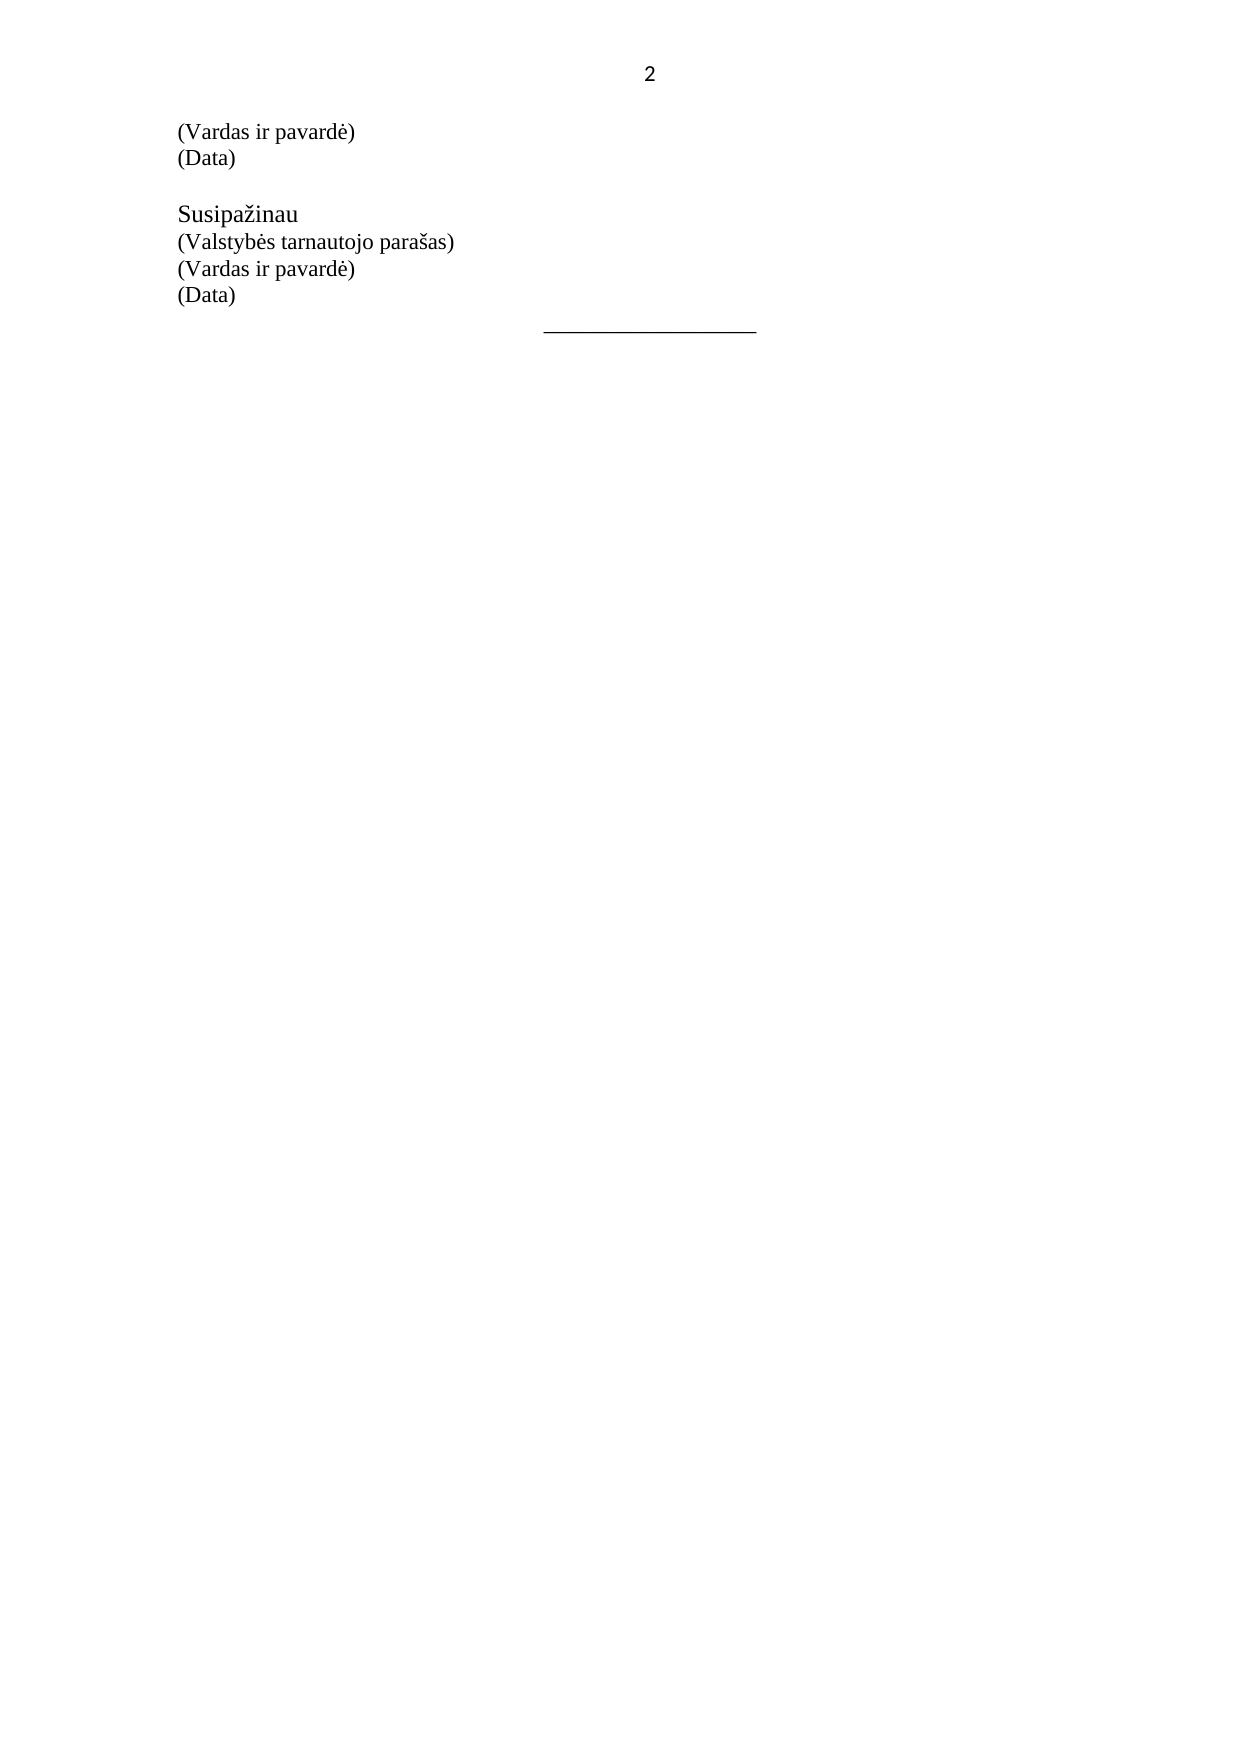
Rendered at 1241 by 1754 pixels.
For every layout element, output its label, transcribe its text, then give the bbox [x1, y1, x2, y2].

text (Vardas ir pavardė) [177, 118, 1122, 144]
text (Data) [177, 144, 1122, 171]
text (Vardas ir pavardė) [177, 255, 1122, 281]
text _________________ [177, 307, 1122, 336]
text (Valstybės tarnautojo parašas) [177, 228, 1122, 255]
text (Data) [177, 281, 1122, 307]
text Susipažinau [177, 199, 1122, 228]
